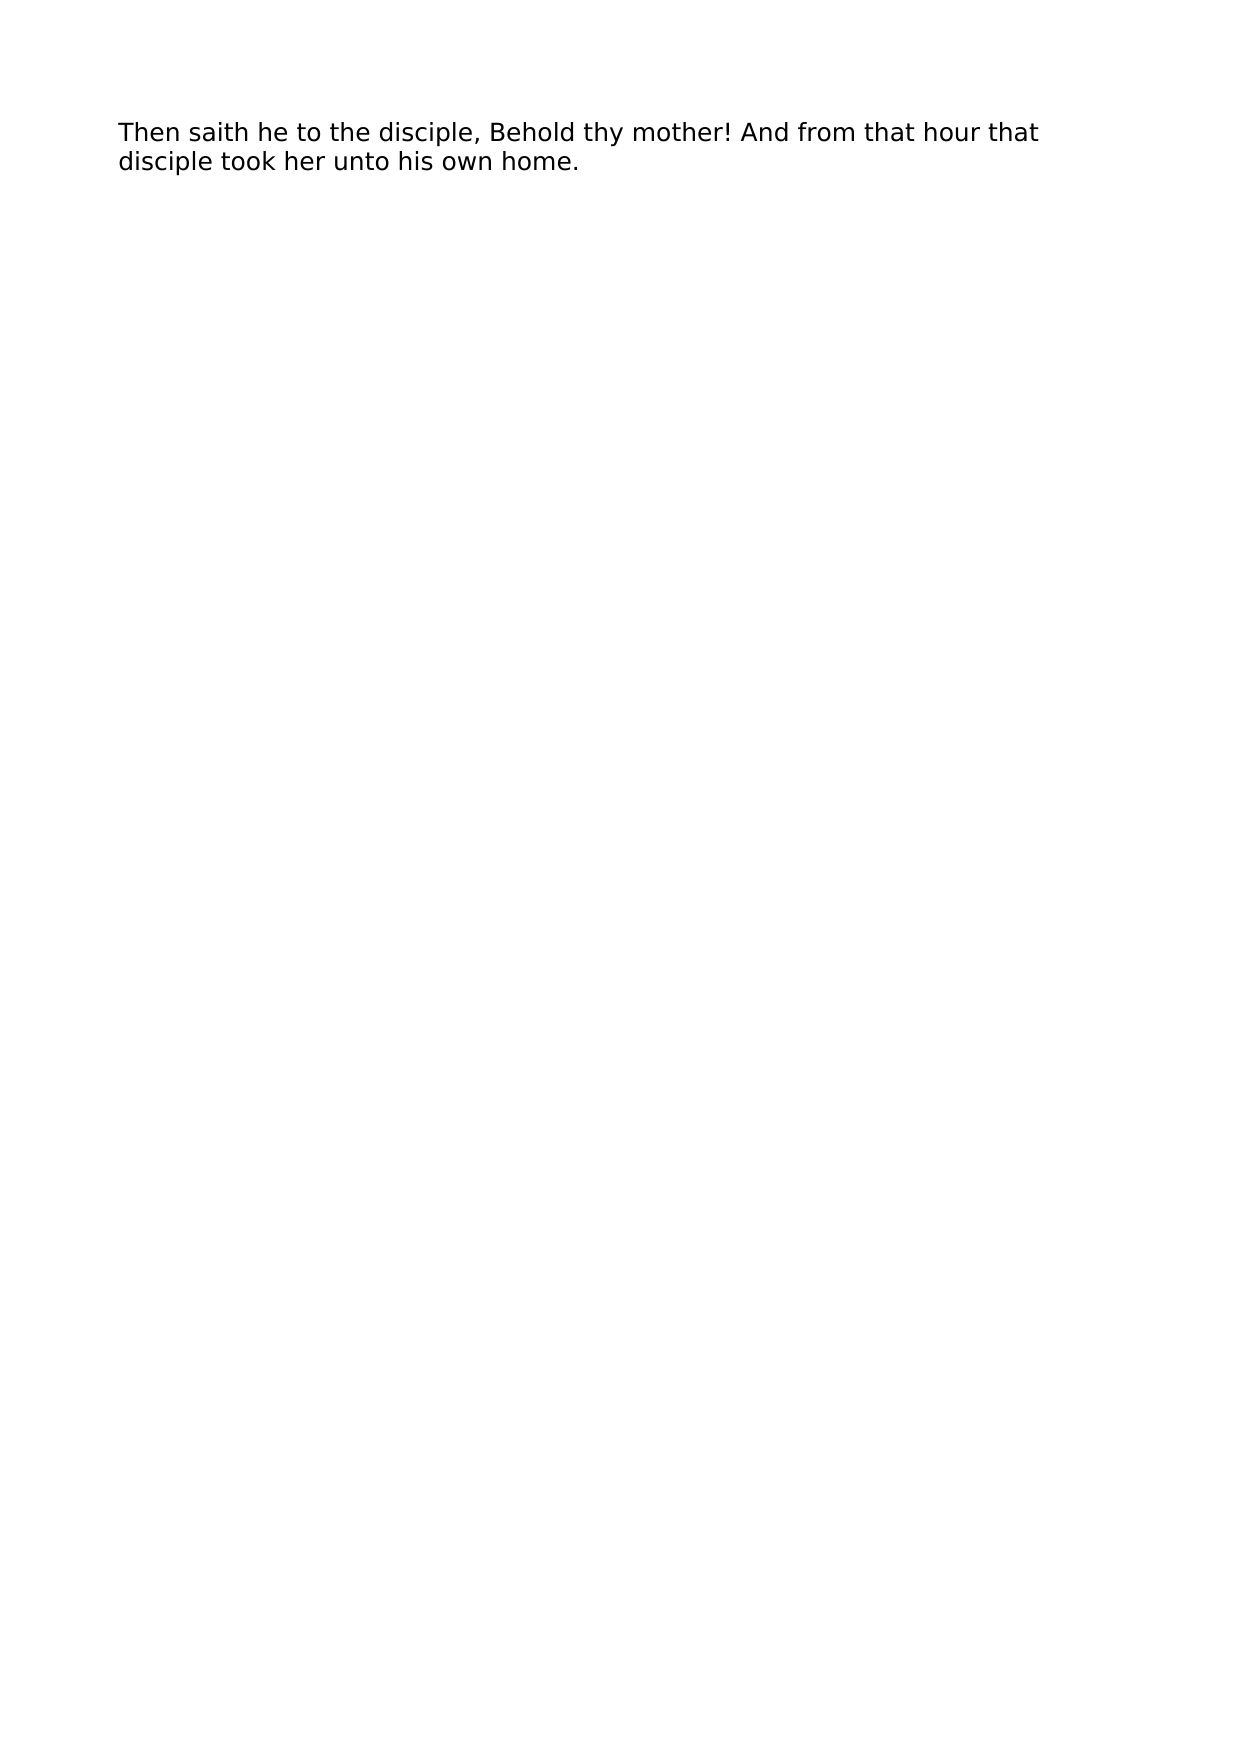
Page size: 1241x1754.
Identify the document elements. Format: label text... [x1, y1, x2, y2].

text Then saith he to the disciple, Behold thy mother! And from that hour that disciple took her unto his own home. [118, 118, 1122, 176]
